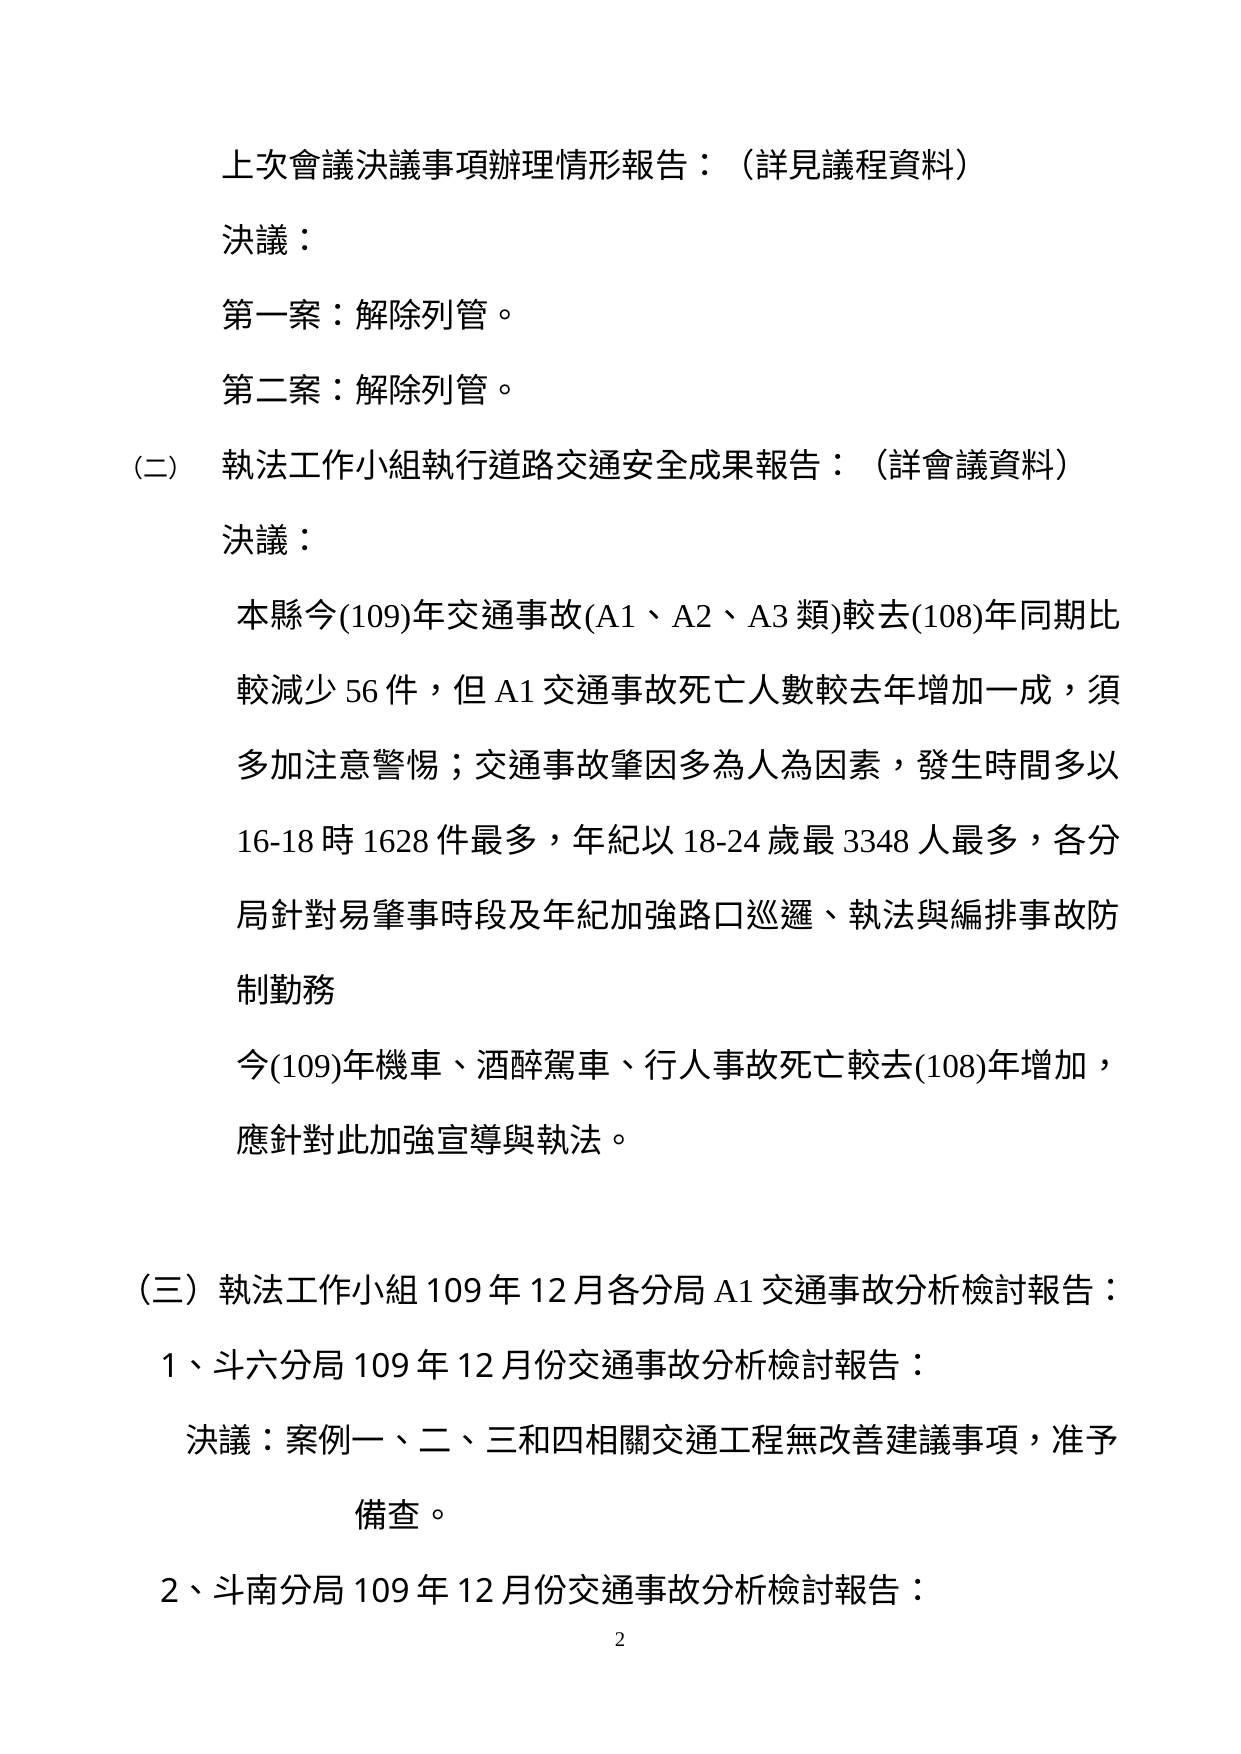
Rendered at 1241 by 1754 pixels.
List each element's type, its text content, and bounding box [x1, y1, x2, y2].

text 本縣今(109)年交通事故(A1、A2、A3類)較去(108)年同期比較減少56件，但A1交通事故死亡人數較去年增加一成，須多加注意警惕；交通事故肇因多為人為因素，發生時間多以16-18時1628件最多，年紀以18-24歲最3348人最多，各分局針對易肇事時段及年紀加強路口巡邏、執法與編排事故防制勤務 [236, 575, 1121, 1025]
text 上次會議決議事項辦理情形報告：（詳見議程資料） [118, 125, 1121, 200]
list 執法工作小組執行道路交通安全成果報告：（詳會議資料） [118, 425, 1121, 500]
text 2、斗南分局109年12月份交通事故分析檢討報告： [118, 1550, 1121, 1625]
text 1、斗六分局109年12月份交通事故分析檢討報告： [118, 1325, 1121, 1400]
text 決議： [222, 500, 1121, 575]
text 第一案：解除列管。 [222, 275, 1121, 350]
text 第二案：解除列管。 [222, 350, 1121, 425]
text 決議： [118, 200, 1121, 275]
text 決議：案例一、二、三和四相關交通工程無改善建議事項，准予備查。 [118, 1400, 1121, 1550]
text 今(109)年機車、酒醉駕車、行人事故死亡較去(108)年增加，應針對此加強宣導與執法。 [236, 1025, 1121, 1175]
text （三）執法工作小組109年12月各分局A1交通事故分析檢討報告： [118, 1250, 1121, 1325]
